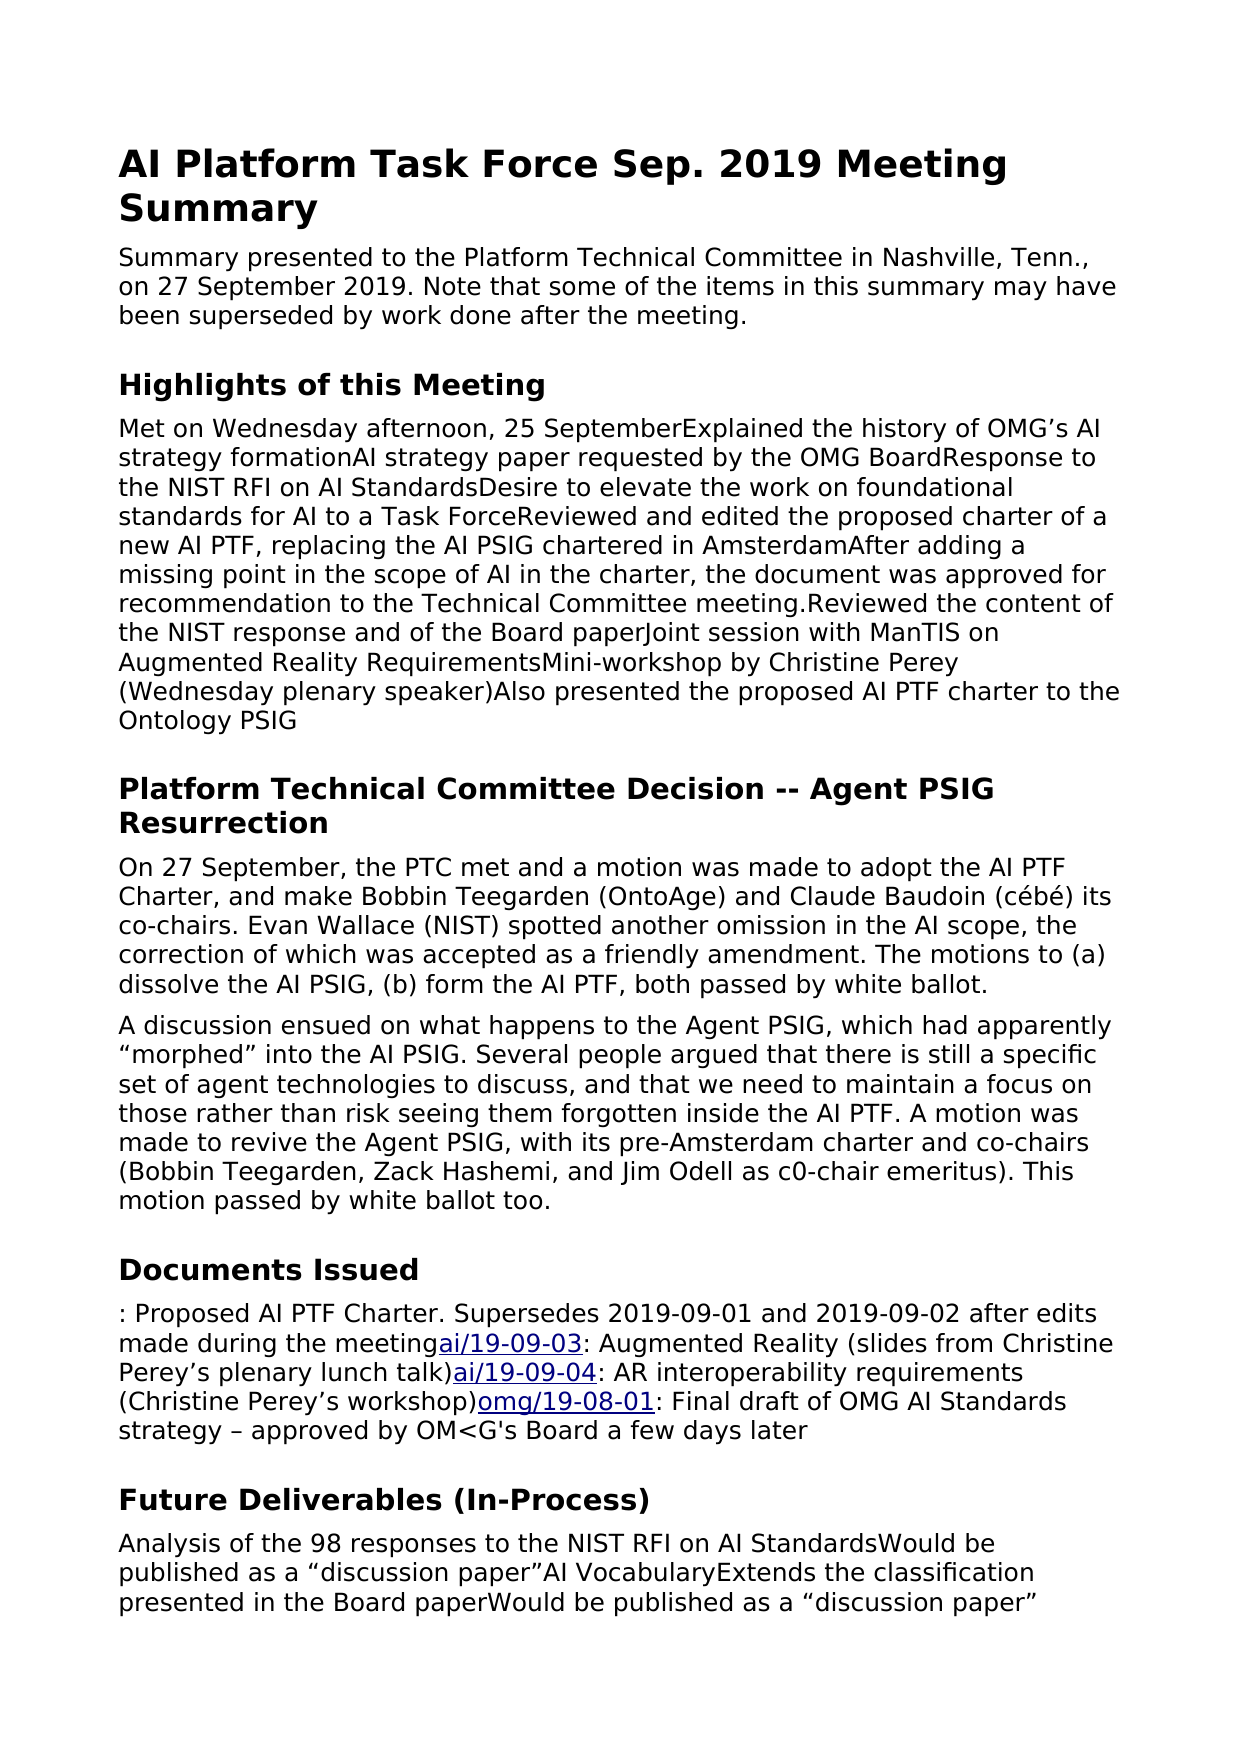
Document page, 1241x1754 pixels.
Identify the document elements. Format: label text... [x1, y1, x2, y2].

text : Proposed AI PTF Charter. Supersedes 2019-09-01 and 2019-09-02 after edits made during the meetingai/19-09-03: Augmented Reality (slides from Christine Perey’s plenary lunch talk)ai/19-09-04: AR interoperability requirements (Christine Perey’s workshop)omg/19-08-01: Final draft of OMG AI Standards strategy – approved by OM<G's Board a few days later [118, 1299, 1122, 1445]
subtitle Documents Issued [118, 1253, 1122, 1287]
text A discussion ensued on what happens to the Agent PSIG, which had apparently “morphed” into the AI PSIG. Several people argued that there is still a specific set of agent technologies to discuss, and that we need to maintain a focus on those rather than risk seeing them forgotten inside the AI PTF. A motion was made to revive the Agent PSIG, with its pre-Amsterdam charter and co-chairs (Bobbin Teegarden, Zack Hashemi, and Jim Odell as c0-chair emeritus). This motion passed by white ballot too. [118, 1011, 1122, 1216]
text Summary presented to the Platform Technical Committee in Nashville, Tenn., on 27 September 2019. Note that some of the items in this summary may have been superseded by work done after the meeting. [118, 243, 1122, 330]
subtitle Future Deliverables (In-Process) [118, 1483, 1122, 1517]
text On 27 September, the PTC met and a motion was made to adopt the AI PTF Charter, and make Bobbin Teegarden (OntoAge) and Claude Baudoin (cébé) its co-chairs. Evan Wallace (NIST) spotted another omission in the AI scope, the correction of which was accepted as a friendly amendment. The motions to (a) dissolve the AI PSIG, (b) form the AI PTF, both passed by white ballot. [118, 853, 1122, 999]
subtitle Highlights of this Meeting [118, 368, 1122, 402]
subtitle Platform Technical Committee Decision -- Agent PSIG Resurrection [118, 773, 1122, 841]
subtitle AI Platform Task Force Sep. 2019 Meeting Summary [118, 143, 1122, 230]
text Analysis of the 98 responses to the NIST RFI on AI StandardsWould be published as a “discussion paper”AI VocabularyExtends the classification presented in the Board paperWould be published as a “discussion paper” [118, 1529, 1122, 1617]
text Met on Wednesday afternoon, 25 SeptemberExplained the history of OMG’s AI strategy formationAI strategy paper requested by the OMG BoardResponse to the NIST RFI on AI StandardsDesire to elevate the work on foundational standards for AI to a Task ForceReviewed and edited the proposed charter of a new AI PTF, replacing the AI PSIG chartered in AmsterdamAfter adding a missing point in the scope of AI in the charter, the document was approved for recommendation to the Technical Committee meeting.Reviewed the content of the NIST response and of the Board paperJoint session with ManTIS on Augmented Reality RequirementsMini-workshop by Christine Perey (Wednesday plenary speaker)Also presented the proposed AI PTF charter to the Ontology PSIG [118, 414, 1122, 735]
